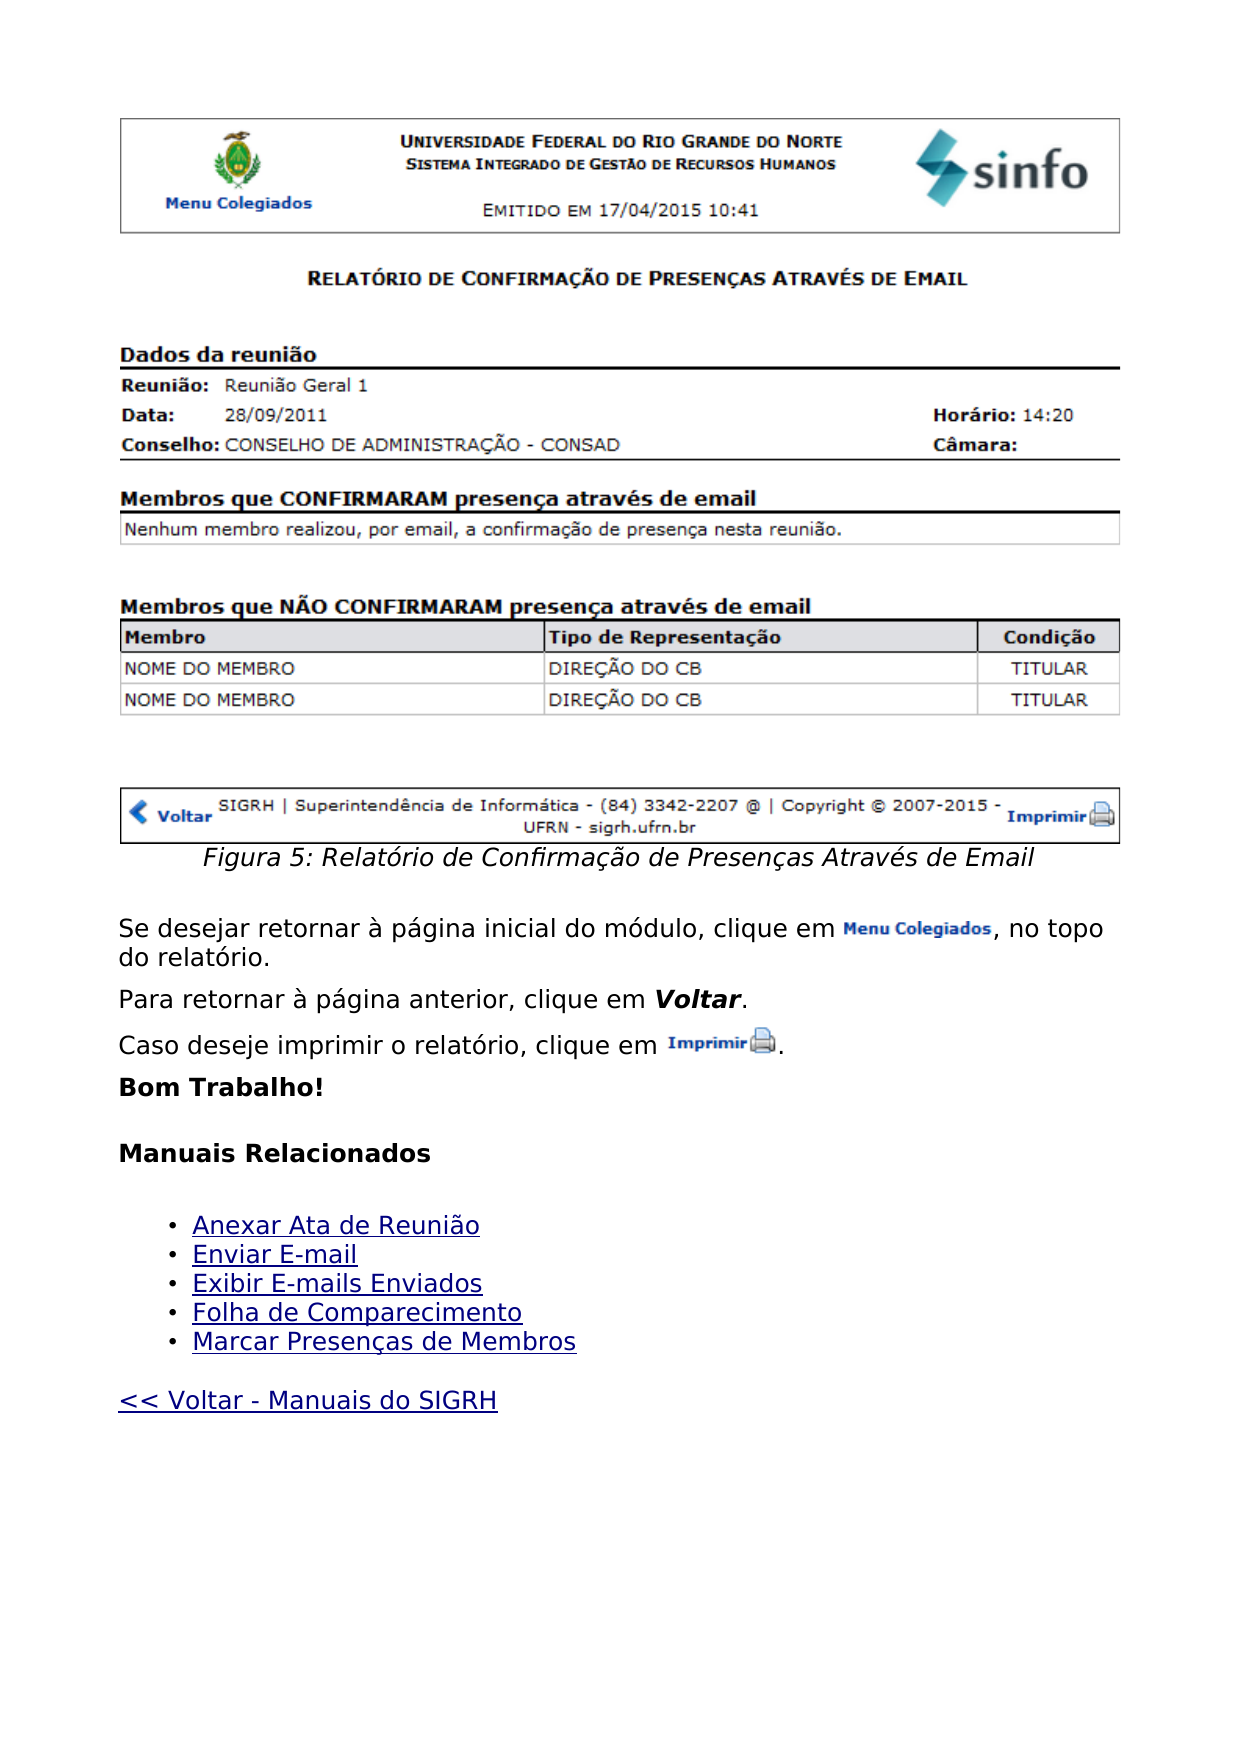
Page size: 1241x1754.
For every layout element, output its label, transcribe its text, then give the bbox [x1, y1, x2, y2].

list Marcar Presenças de Membros [177, 1327, 1122, 1357]
text Bom Trabalho! [118, 1073, 1122, 1102]
picture [666, 1026, 777, 1055]
list Enviar E-mail [177, 1240, 1122, 1269]
picture [120, 118, 1121, 844]
text Figura 5: Relatório de Confirmação de Presenças Através de Email [120, 844, 1120, 872]
text << Voltar - Manuais do SIGRH [118, 1386, 1122, 1415]
text Caso deseje imprimir o relatório, clique em . [118, 1026, 1122, 1061]
subtitle Manuais Relacionados [118, 1140, 1122, 1169]
picture [843, 921, 993, 938]
list Anexar Ata de Reunião [177, 1211, 1122, 1240]
list Folha de Comparecimento [177, 1298, 1122, 1327]
text Para retornar à página anterior, clique em Voltar. [118, 985, 1122, 1014]
list Exibir E-mails Enviados [177, 1269, 1122, 1298]
text Se desejar retornar à página inicial do módulo, clique em , no topo do relatório. [118, 914, 1122, 972]
